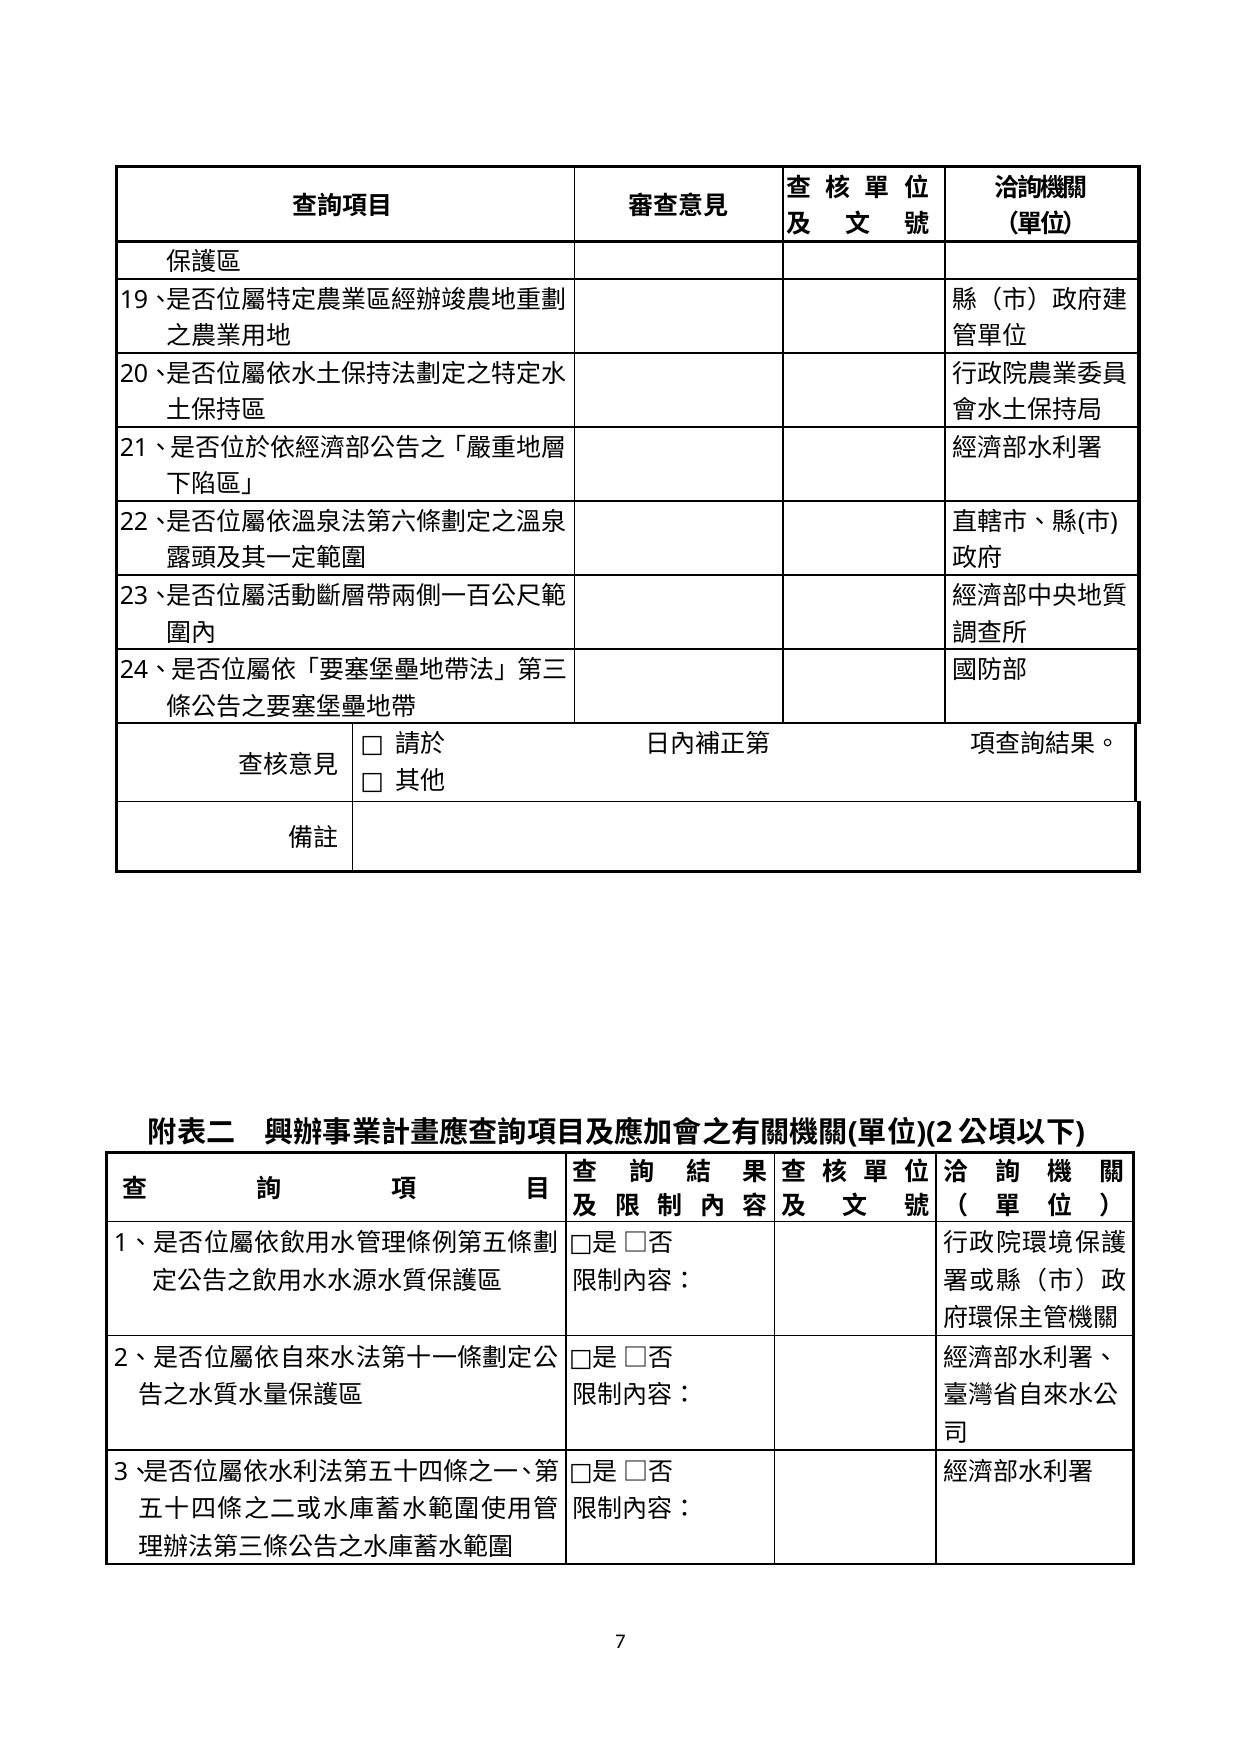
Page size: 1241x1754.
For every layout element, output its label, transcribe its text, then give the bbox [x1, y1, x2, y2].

table_cell 1、是否位屬依飲用水管理條例第五條劃定公告之飲用水水源水質保護區 [108, 1222, 565, 1335]
table_cell [1141, 801, 1240, 870]
table_cell 保護區 [118, 243, 574, 278]
table_cell 縣（市）政府建管單位 [946, 280, 1137, 352]
table_cell [1141, 574, 1240, 648]
table_cell 行政院環境保護署或縣（市）政府環保主管機關 [937, 1222, 1132, 1335]
table_cell □ 請於 日內補正第 項查詢結果。 □ 其他 [353, 724, 1134, 801]
table_header 洽詢機關 （單位） [937, 1154, 1132, 1221]
text 附表二 興辦事業計畫應查詢項目及應加會之有關機關(單位)(2公頃以下) [148, 1108, 1092, 1151]
table_cell [1141, 352, 1240, 426]
table_cell 經濟部水利署 [937, 1451, 1132, 1563]
table_cell [575, 502, 782, 574]
table_cell [353, 802, 1137, 870]
table_cell 2、是否位屬依自來水法第十一條劃定公告之水質水量保護區 [108, 1336, 565, 1449]
table_cell [575, 650, 782, 722]
table_cell [784, 502, 944, 574]
table_cell [575, 280, 782, 352]
table_cell [575, 354, 782, 426]
table_cell 直轄市、縣(市)政府 [946, 502, 1137, 574]
table_cell [775, 1222, 935, 1335]
table_header 查核單位 及文號 [775, 1154, 935, 1221]
table_cell 查核意見 [118, 724, 352, 801]
table_cell [784, 243, 944, 278]
table_cell [1141, 278, 1240, 352]
table_cell [784, 650, 944, 722]
table_cell [1141, 240, 1240, 278]
table_header [1141, 165, 1240, 240]
table_header 審查意見 [575, 168, 782, 240]
table_cell 3、是否位屬依水利法第五十四條之一、第五十四條之二或水庫蓄水範圍使用管理辦法第三條公告之水庫蓄水範圍 [108, 1451, 565, 1563]
table_cell 19、是否位屬特定農業區經辦竣農地重劃之農業用地 [118, 280, 574, 352]
table_cell [575, 576, 782, 648]
table_cell [784, 576, 944, 648]
table_cell [1141, 426, 1240, 500]
table_header 查 詢 項 目 [108, 1154, 565, 1221]
table_header 查詢結果 及限制內容 [567, 1154, 774, 1221]
table_cell 24、是否位屬依「要塞堡壘地帶法」第三條公告之要塞堡壘地帶 [118, 650, 574, 722]
table_header 洽詢機關 （單位） [946, 168, 1137, 240]
table_cell [575, 243, 782, 278]
table_cell 行政院農業委員會水土保持局 [946, 354, 1137, 426]
table_cell [784, 280, 944, 352]
table_header 查核單位 及文號 [784, 168, 944, 240]
table_cell [784, 354, 944, 426]
table_cell [1137, 722, 1240, 801]
table_cell [784, 428, 944, 500]
table_cell 20、是否位屬依水土保持法劃定之特定水土保持區 [118, 354, 574, 426]
table_cell 國防部 [946, 650, 1137, 722]
table_cell [575, 428, 782, 500]
table_cell □是 □否 限制內容： [567, 1336, 774, 1449]
table_cell 經濟部水利署、臺灣省自來水公司 [937, 1336, 1132, 1449]
table_cell □是 □否 限制內容： [567, 1451, 774, 1563]
table_header 查詢項目 [118, 168, 574, 240]
table_cell 經濟部中央地質調查所 [946, 576, 1137, 648]
table_cell 備註 [118, 802, 352, 870]
table_cell 21、是否位於依經濟部公告之「嚴重地層下陷區」 [118, 428, 574, 500]
table_cell [946, 243, 1137, 278]
table_cell [1141, 648, 1240, 722]
table_cell [1141, 500, 1240, 574]
table_cell 經濟部水利署 [946, 428, 1137, 500]
table_cell □是 □否 限制內容： [567, 1222, 774, 1335]
table_cell [775, 1451, 935, 1563]
table_cell [775, 1336, 935, 1449]
table_cell 22、是否位屬依溫泉法第六條劃定之溫泉露頭及其一定範圍 [118, 502, 574, 574]
table_cell 23、是否位屬活動斷層帶兩側一百公尺範圍內 [118, 576, 574, 648]
